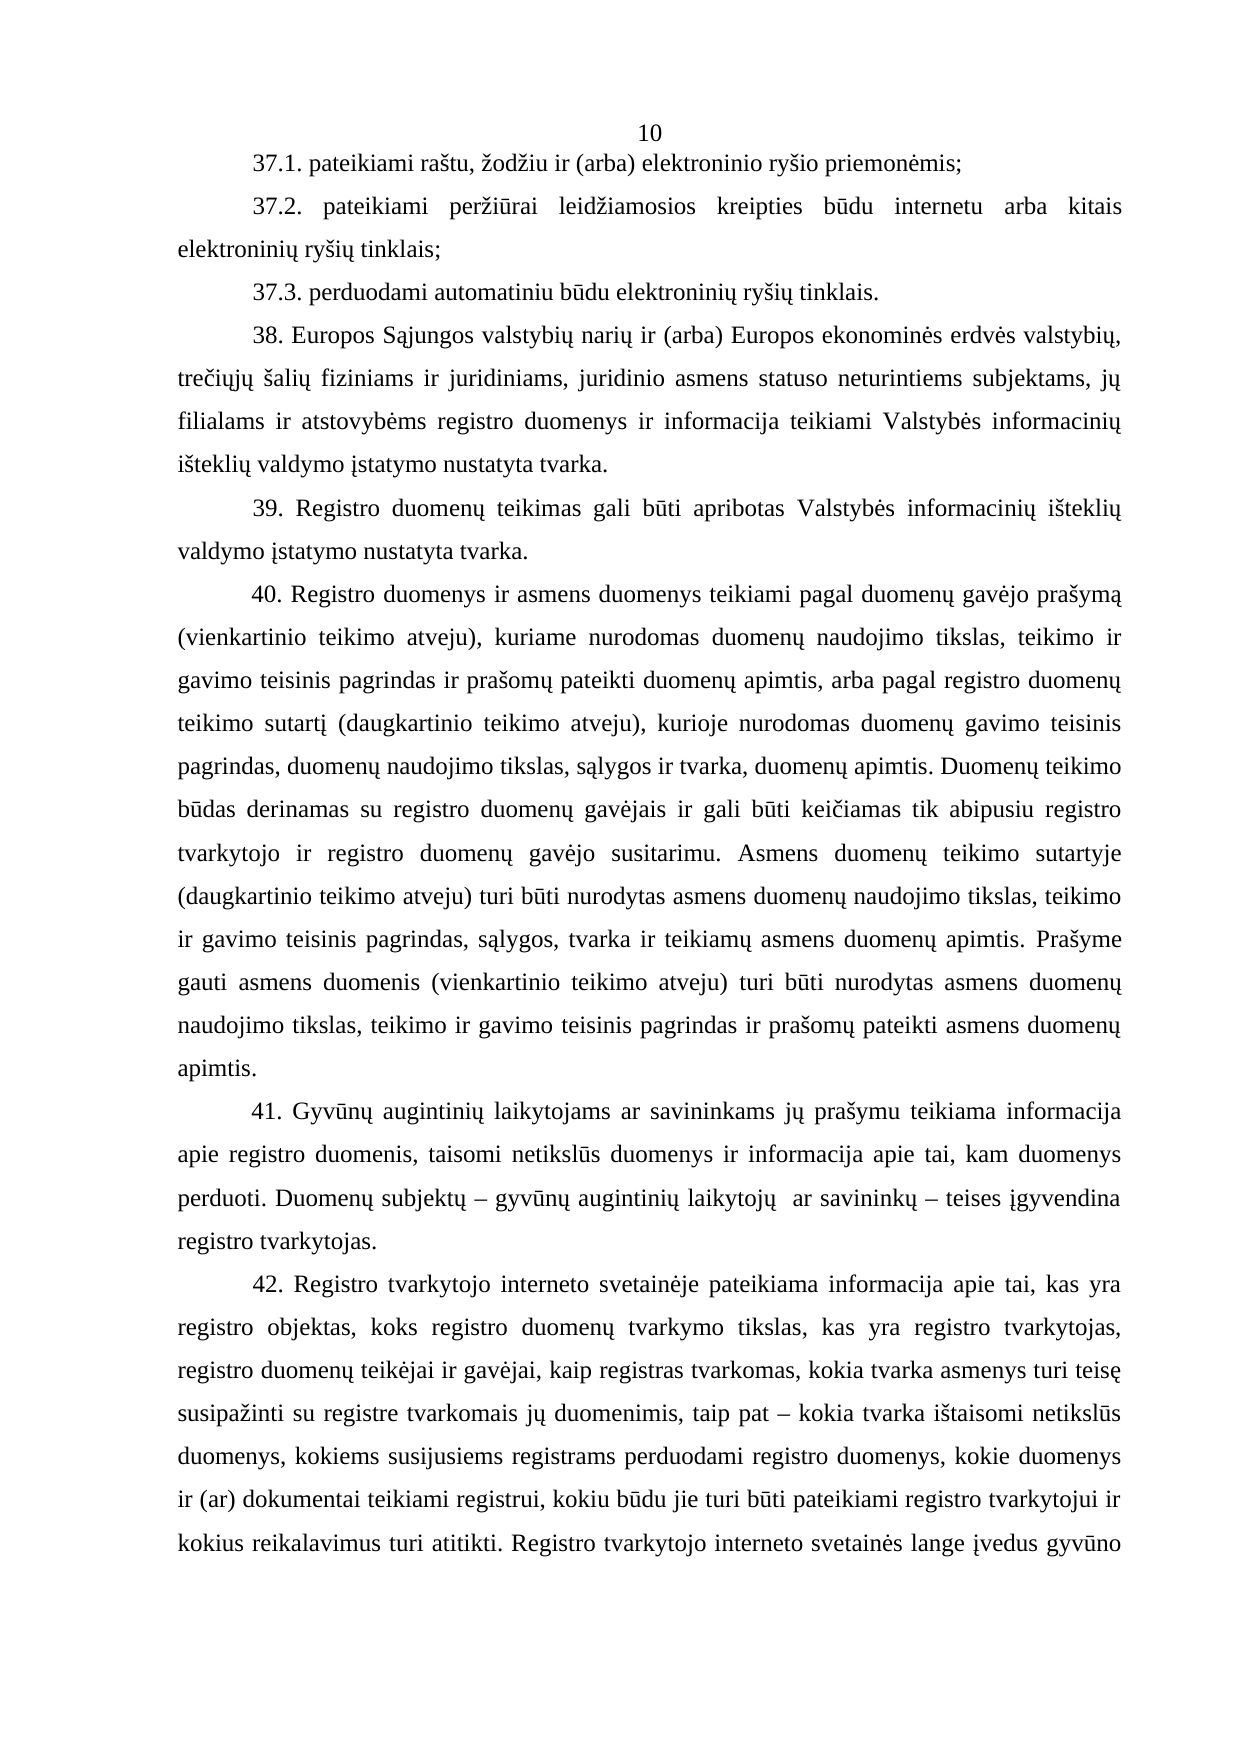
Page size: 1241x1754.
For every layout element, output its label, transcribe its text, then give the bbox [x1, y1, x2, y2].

text 40. Registro duomenys ir asmens duomenys teikiami pagal duomenų gavėjo prašymą (vienkartinio teikimo atveju), kuriame nurodomas duomenų naudojimo tikslas, teikimo ir gavimo teisinis pagrindas ir prašomų pateikti duomenų apimtis, arba pagal registro duomenų teikimo sutartį (daugkartinio teikimo atveju), kurioje nurodomas duomenų gavimo teisinis pagrindas, duomenų naudojimo tikslas, sąlygos ir tvarka, duomenų apimtis. Duomenų teikimo būdas derinamas su registro duomenų gavėjais ir gali būti keičiamas tik abipusiu registro tvarkytojo ir registro duomenų gavėjo susitarimu. Asmens duomenų teikimo sutartyje (daugkartinio teikimo atveju) turi būti nurodytas asmens duomenų naudojimo tikslas, teikimo ir gavimo teisinis pagrindas, sąlygos, tvarka ir teikiamų asmens duomenų apimtis. Prašyme gauti asmens duomenis (vienkartinio teikimo atveju) turi būti nurodytas asmens duomenų naudojimo tikslas, teikimo ir gavimo teisinis pagrindas ir prašomų pateikti asmens duomenų apimtis. [177, 579, 1122, 1082]
text 42. Registro tvarkytojo interneto svetainėje pateikiama informacija apie tai, kas yra registro objektas, koks registro duomenų tvarkymo tikslas, kas yra registro tvarkytojas, registro duomenų teikėjai ir gavėjai, kaip registras tvarkomas, kokia tvarka asmenys turi teisę susipažinti su registre tvarkomais jų duomenimis, taip pat – kokia tvarka ištaisomi netikslūs duomenys, kokiems susijusiems registrams perduodami registro duomenys, kokie duomenys ir (ar) dokumentai teikiami registrui, kokiu būdu jie turi būti pateikiami registro tvarkytojui ir kokius reikalavimus turi atitikti. Registro tvarkytojo interneto svetainės lange įvedus gyvūno [177, 1269, 1122, 1556]
text 38. Europos Sąjungos valstybių narių ir (arba) Europos ekonominės erdvės valstybių, trečiųjų šalių fiziniams ir juridiniams, juridinio asmens statuso neturintiems subjektams, jų filialams ir atstovybėms registro duomenys ir informacija teikiami Valstybės informacinių išteklių valdymo įstatymo nustatyta tvarka. [177, 320, 1122, 478]
text 37.2. pateikiami peržiūrai leidžiamosios kreipties būdu internetu arba kitais elektroninių ryšių tinklais; [177, 191, 1122, 263]
text 37.3. perduodami automatiniu būdu elektroninių ryšių tinklais. [177, 277, 1122, 306]
text 37.1. pateikiami raštu, žodžiu ir (arba) elektroninio ryšio priemonėmis; [177, 148, 1122, 176]
text 41. Gyvūnų augintinių laikytojams ar savininkams jų prašymu teikiama informacija apie registro duomenis, taisomi netikslūs duomenys ir informacija apie tai, kam duomenys perduoti. Duomenų subjektų – gyvūnų augintinių laikytojų ar savininkų – teises įgyvendina registro tvarkytojas. [177, 1096, 1122, 1254]
text 39. Registro duomenų teikimas gali būti apribotas Valstybės informacinių išteklių valdymo įstatymo nustatyta tvarka. [177, 493, 1122, 564]
